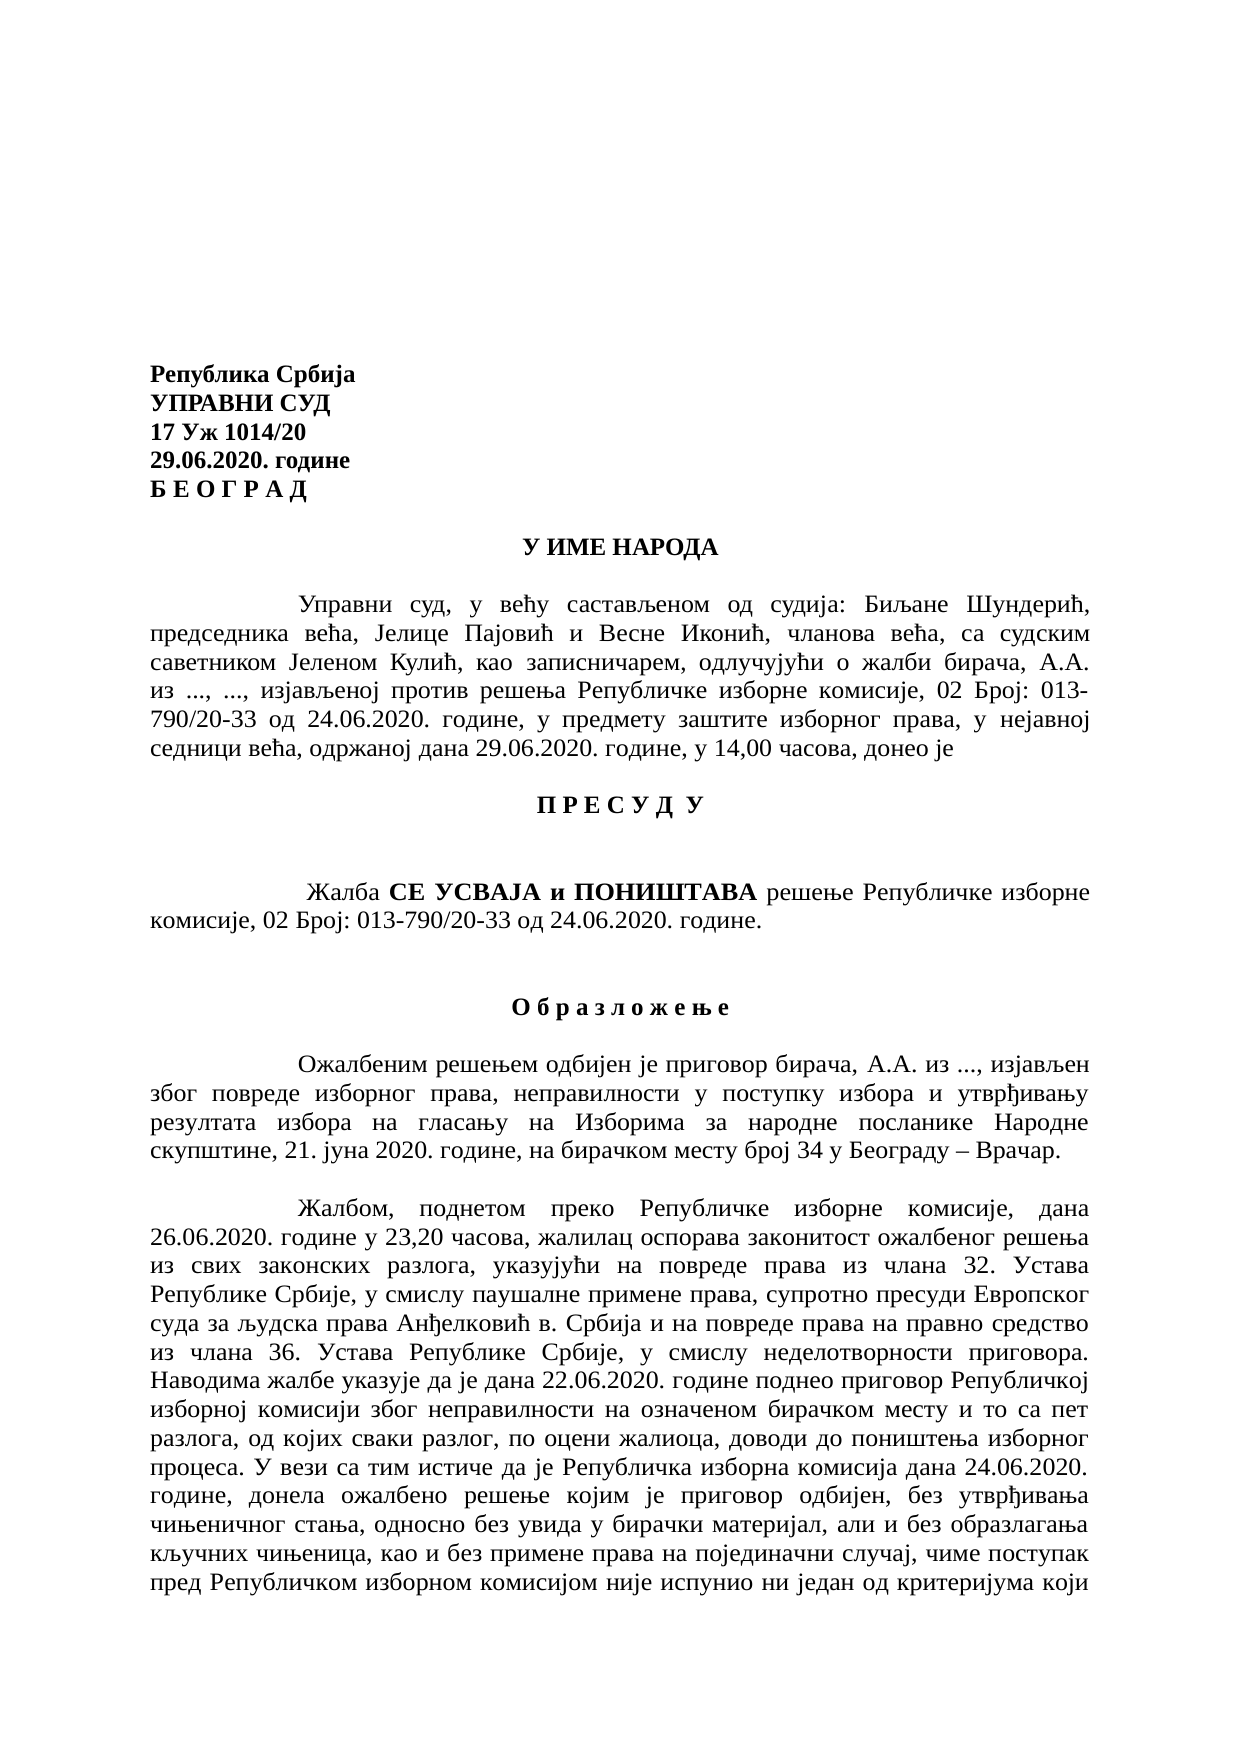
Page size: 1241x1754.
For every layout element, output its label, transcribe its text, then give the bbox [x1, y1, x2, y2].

text Република Србија [150, 148, 1090, 388]
text 29.06.2020. године [150, 445, 1090, 474]
text 17 Уж 1014/20 [150, 417, 1090, 445]
text О б р а з л о ж е њ е [150, 992, 1090, 1020]
text Жалба СЕ УСВАЈА и ПОНИШТАВА решење Републичке изборне комисије, 02 Број: 013-790/20-33 од 24.06.2020. године. [150, 877, 1090, 934]
text У ИМЕ НАРОДА [150, 532, 1090, 560]
text Б Е О Г Р А Д [150, 474, 1090, 503]
text Управни суд, у већу састављеном од судија: Биљане Шундерић, председника већа, Јелице Пајовић и Весне Иконић, чланова већа, са судским саветником Јеленом Кулић, као записничарем, одлучујући о жалби бирача, A.A. из ..., ..., изјављеној против решења Републичке изборне комисије, 02 Број: 013-790/20-33 од 24.06.2020. године, у предмету заштите изборног права, у нејавној седници већа, одржаној дана 29.06.2020. године, у 14,00 часова, донео је [150, 589, 1090, 762]
text УПРАВНИ СУД [150, 388, 1090, 417]
text Жалбом, поднетом преко Републичке изборне комисије, дана 26.06.2020. године у 23,20 часова, жалилац оспорава законитост ожалбеног решења из свих законских разлога, указујући на повреде права из члана 32. Устава Републике Србије, у смислу паушалне примене права, супротно пресуди Европског суда за људска права Анђелковић в. Србија и на повреде права на правно средство из члана 36. Устава Републике Србије, у смислу неделотворности приговора. Наводима жалбе указује да је дана 22.06.2020. године поднео приговор Републичкој изборној комисији због неправилности на означеном бирачком месту и то са пет разлога, од којих сваки разлог, по оцени жалиоца, доводи до поништења изборног процеса. У вези са тим истиче да је Републичка изборна комисија дана 24.06.2020. године, донела ожалбено решење којим је приговор одбијен, без утврђивања чињеничног стања, односно без увида у бирачки материјал, али и без образлагања кључних чињеница, као и без примене права на појединачни случај, чиме поступак пред Републичком изборном комисијом није испунио ни један од критеријума који [150, 1193, 1090, 1595]
text Ожалбеним решењем одбијен је приговор бирача, A.A. из ..., изјављен због повреде изборног права, неправилности у поступку избора и утврђивању резултата избора на гласању на Изборима за народне посланике Народне скупштине, 21. јуна 2020. године, на бирачком месту број 34 у Београду – Врачар. [150, 1049, 1090, 1164]
text П Р Е С У Д У [150, 790, 1090, 819]
